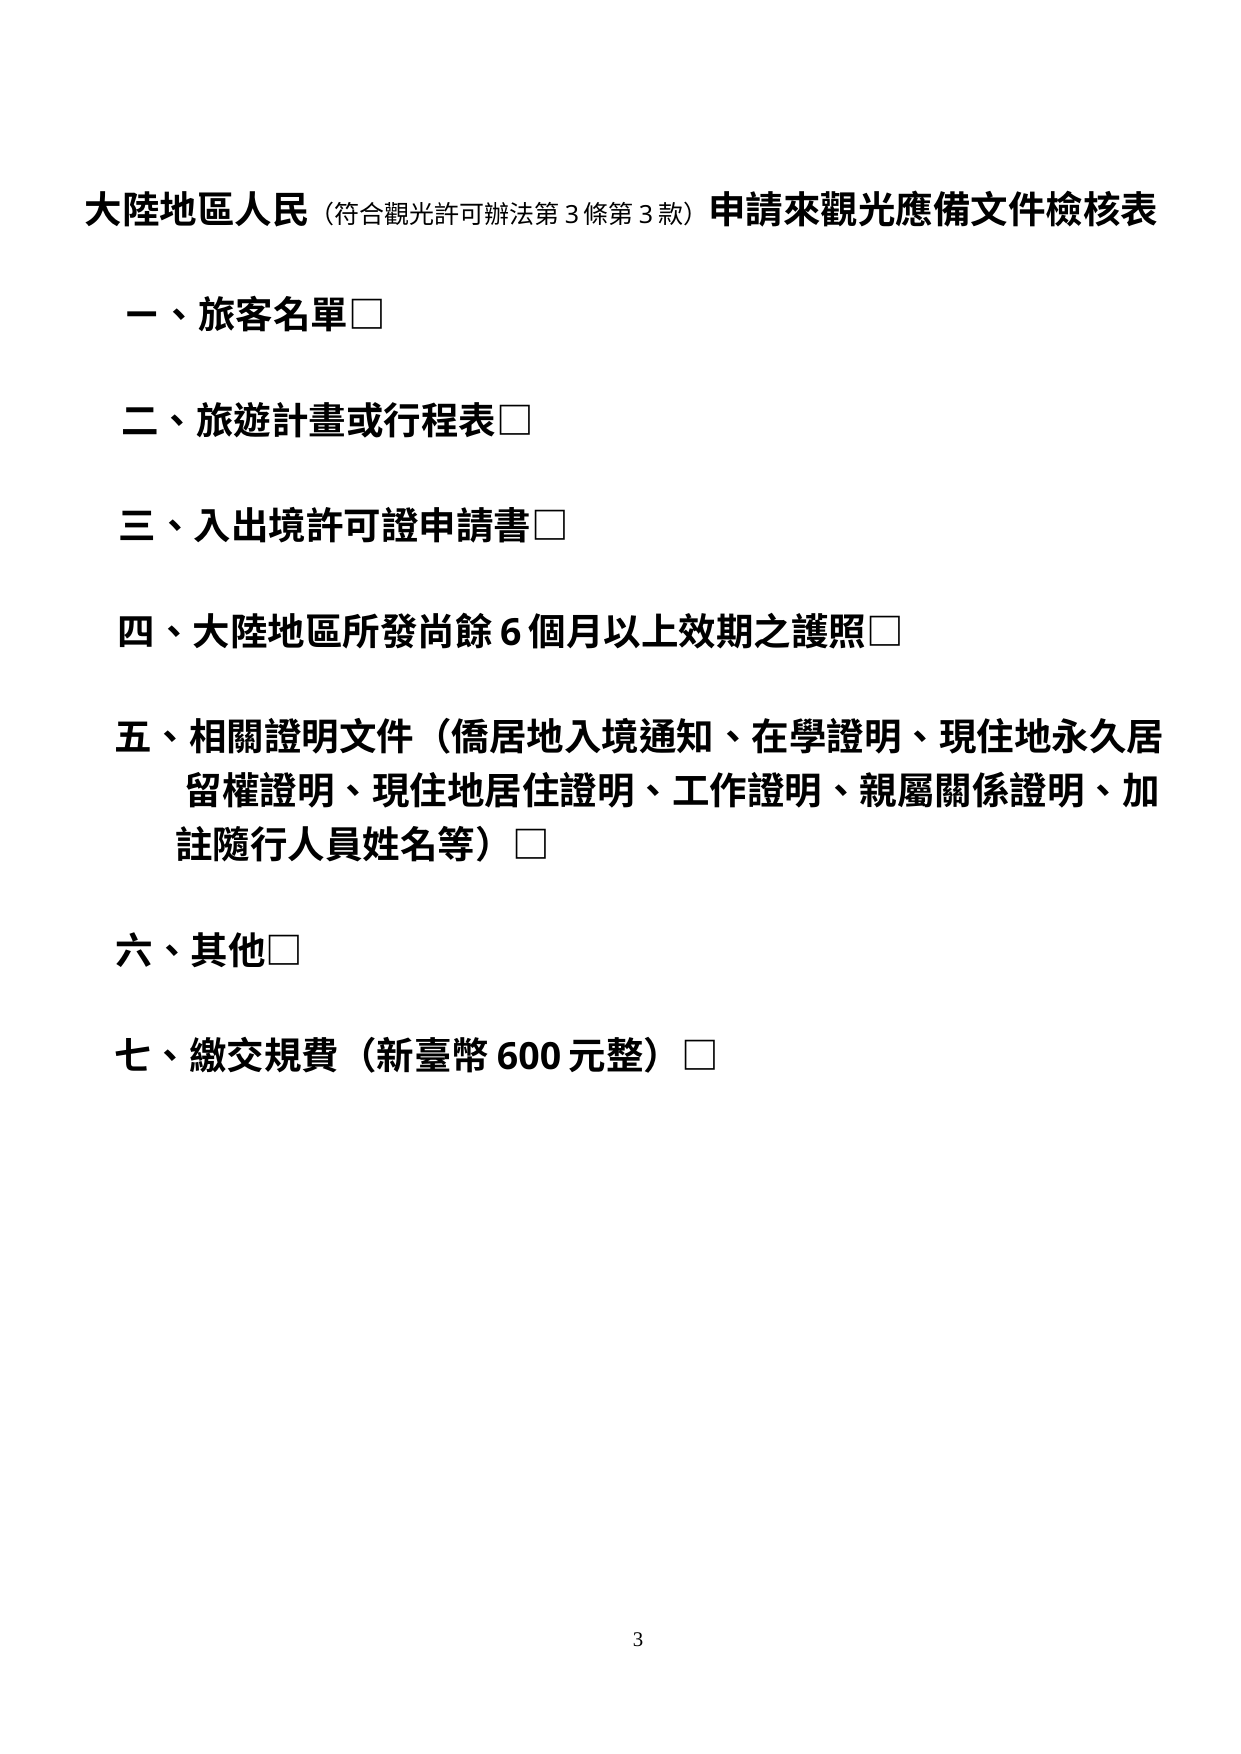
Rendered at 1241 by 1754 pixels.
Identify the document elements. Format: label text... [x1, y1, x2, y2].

text 五、相關證明文件（僑居地入境通知、在學證明、現住地永久居 [84, 707, 1226, 761]
text 二、旅遊計畫或行程表□ [84, 391, 1116, 445]
text ㄧ、旅客名單□ [84, 285, 1116, 340]
text 留權證明、現住地居住證明、工作證明、親屬關係證明、加 [174, 761, 1226, 815]
text 註隨行人員姓名等）□ [84, 815, 1226, 870]
text 三、入出境許可證申請書□ [84, 496, 1116, 550]
text 大陸地區人民（符合觀光許可辦法第3條第3款）申請來觀光應備文件檢核表 [84, 180, 1226, 234]
text 四、大陸地區所發尚餘6個月以上效期之護照□ [84, 601, 1116, 656]
text 七、繳交規費（新臺幣600元整）□ [84, 1026, 1116, 1081]
text 六、其他□ [84, 921, 1116, 975]
